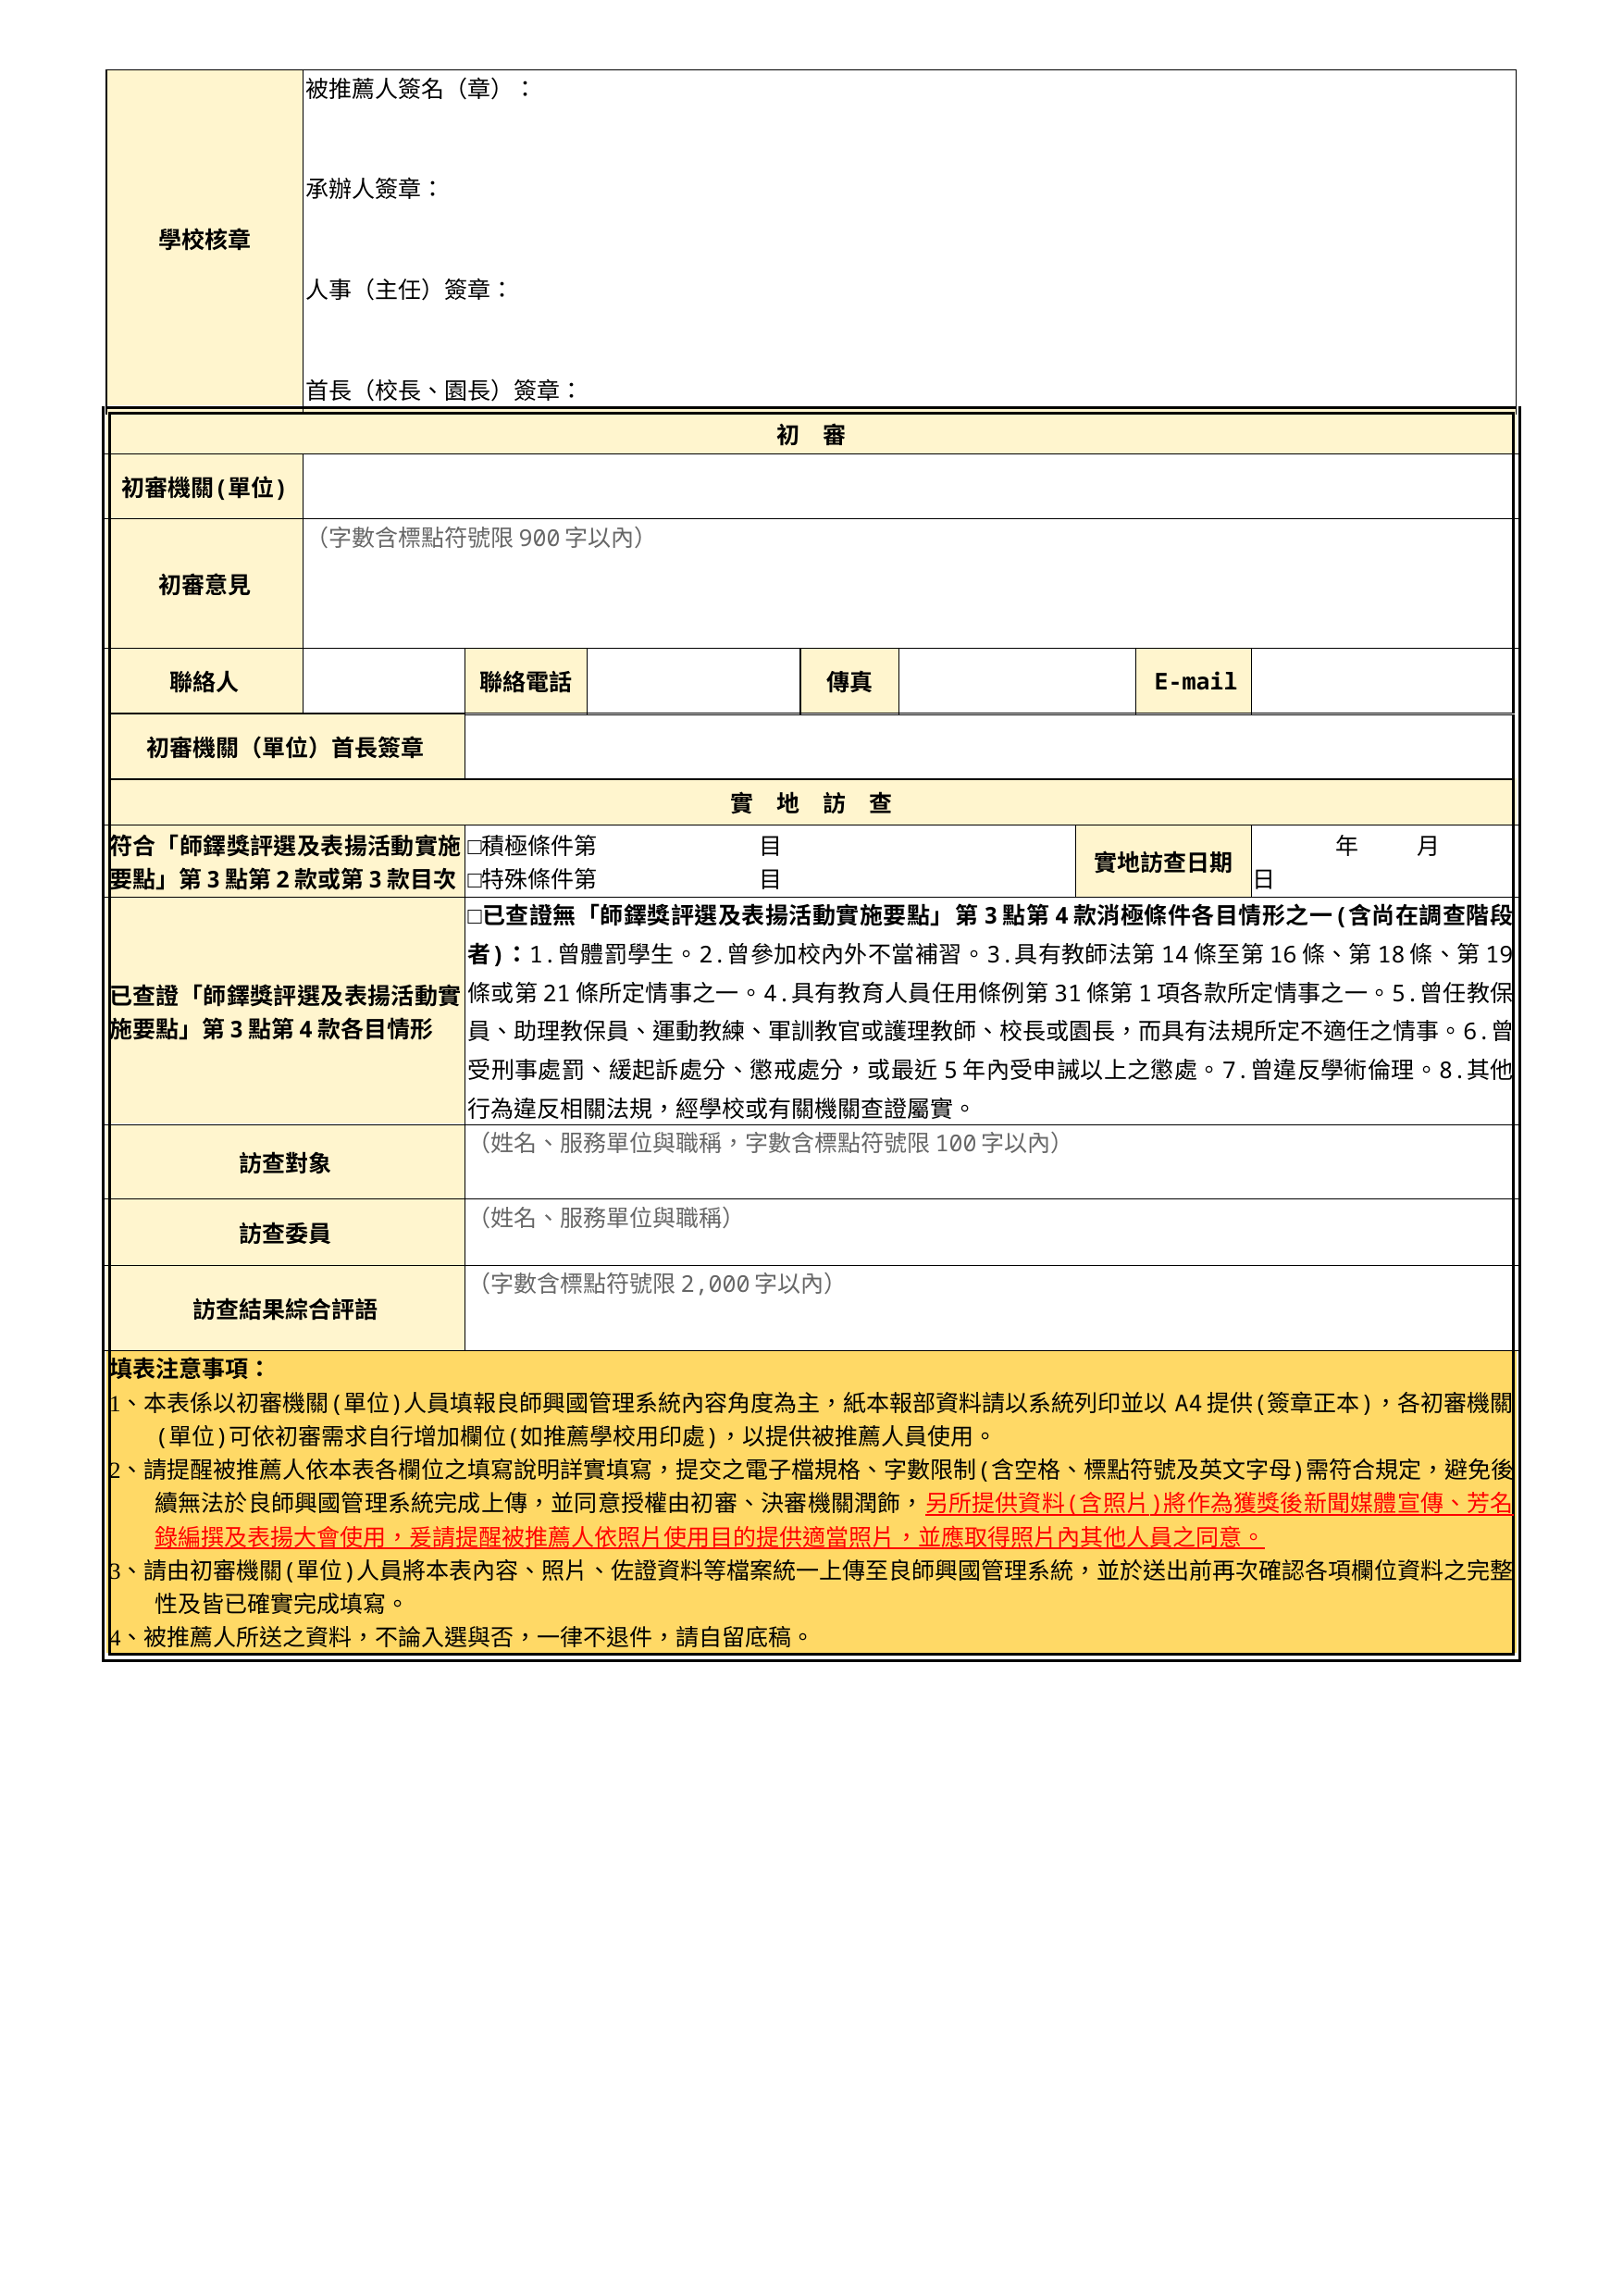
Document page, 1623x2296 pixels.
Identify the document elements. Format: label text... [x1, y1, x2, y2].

table_cell 聯絡電話 [465, 649, 587, 713]
table_cell [465, 715, 1512, 778]
table_cell □積極條件第 目 □特殊條件第 目 [465, 825, 1075, 897]
table_cell 填表注意事項： 本表係以初審機關(單位)人員填報良師興國管理系統內容角度為主，紙本報部資料請以系統列印並以A4提供(簽章正本)，各初審機關(單位)可依初審需求自行增加欄位(如推薦學校用印處)，以提供被推薦人員使用。 請提醒被推薦人依本表各欄位之填寫說明詳實填寫，提交之電子檔規格、字數限制(含空格、標點符號及英文字母)需符合規定，避免後續無法於良師興國管理系統完成上傳，並同意授權由初審、決審機關潤飾，另所提供資料(含照片)將作為獲獎後新聞媒體宣傳、芳名錄編撰及表揚大會使用，爰請提醒被推薦人依照片使用目的提供適當照片，並應取得照片內其他人員之同意。 請由初審機關(單位)人員將本表內容、照片、佐證資料等檔案統一上傳至良師興國管理系統，並於送出前再次確認各項欄位資料之完整性及皆已確實完成填寫。 被推薦人所送之資料，不論入選與否，一律不退件，請自留底稿。 [111, 1351, 1512, 1653]
table_cell 初審機關(單位) [111, 454, 303, 518]
table_cell 實 地 訪 查 [111, 780, 1512, 825]
table_cell [899, 649, 1135, 713]
table_cell 被推薦人簽名（章）： 承辦人簽章： 人事（主任）簽章： 首長（校長、園長）簽章： [304, 70, 1516, 405]
table_cell [304, 649, 465, 713]
table_cell 初審意見 [111, 519, 303, 648]
table_cell 傳真 [801, 649, 898, 713]
table_cell 訪查結果綜合評語 [111, 1266, 465, 1350]
table_cell （姓名、服務單位與職稱） [465, 1199, 1512, 1265]
table_cell □已查證無「師鐸獎評選及表揚活動實施要點」第3點第4款消極條件各目情形之一(含尚在調查階段者)：1.曾體罰學生。2.曾參加校內外不當補習。3.具有教師法第14條至第16條、第18條、第19條或第21條所定情事之一。4.具有教育人員任用條例第31條第1項各款所定情事之一。5.曾任教保員、助理教保員、運動教練、軍訓教官或護理教師、校長或園長，而具有法規所定不適任之情事。6.曾受刑事處罰、緩起訴處分、懲戒處分，或最近5年內受申誡以上之懲處。7.曾違反學術倫理。8.其他行為違反相關法規，經學校或有關機關查證屬實。 [465, 898, 1512, 1123]
table_cell 聯絡人 [111, 649, 303, 713]
table_cell [588, 649, 799, 713]
table_cell （字數含標點符號限900字以內） [304, 519, 1512, 648]
table_cell 實地訪查日期 [1076, 825, 1251, 897]
table_cell 年 月 日 [1252, 825, 1512, 897]
table_cell 初 審 [111, 415, 1512, 453]
table_cell E-mail [1136, 649, 1251, 713]
table_cell 訪查對象 [111, 1125, 465, 1198]
table_cell （姓名、服務單位與職稱，字數含標點符號限100字以內） [465, 1125, 1512, 1198]
table_cell 已查證「師鐸獎評選及表揚活動實施要點」第3點第4款各目情形 [111, 898, 465, 1123]
table_cell 初審機關（單位）首長簽章 [111, 714, 465, 778]
table_cell [1252, 649, 1512, 713]
table_cell 學校核章 [107, 70, 303, 405]
table_cell 符合「師鐸獎評選及表揚活動實施要點」第3點第2款或第3款目次 [111, 825, 465, 897]
table_cell 初 審 [304, 409, 1517, 453]
table_cell 訪查委員 [111, 1199, 465, 1265]
table_cell [304, 454, 1512, 518]
table_cell （字數含標點符號限2,000字以內） [465, 1266, 1512, 1350]
